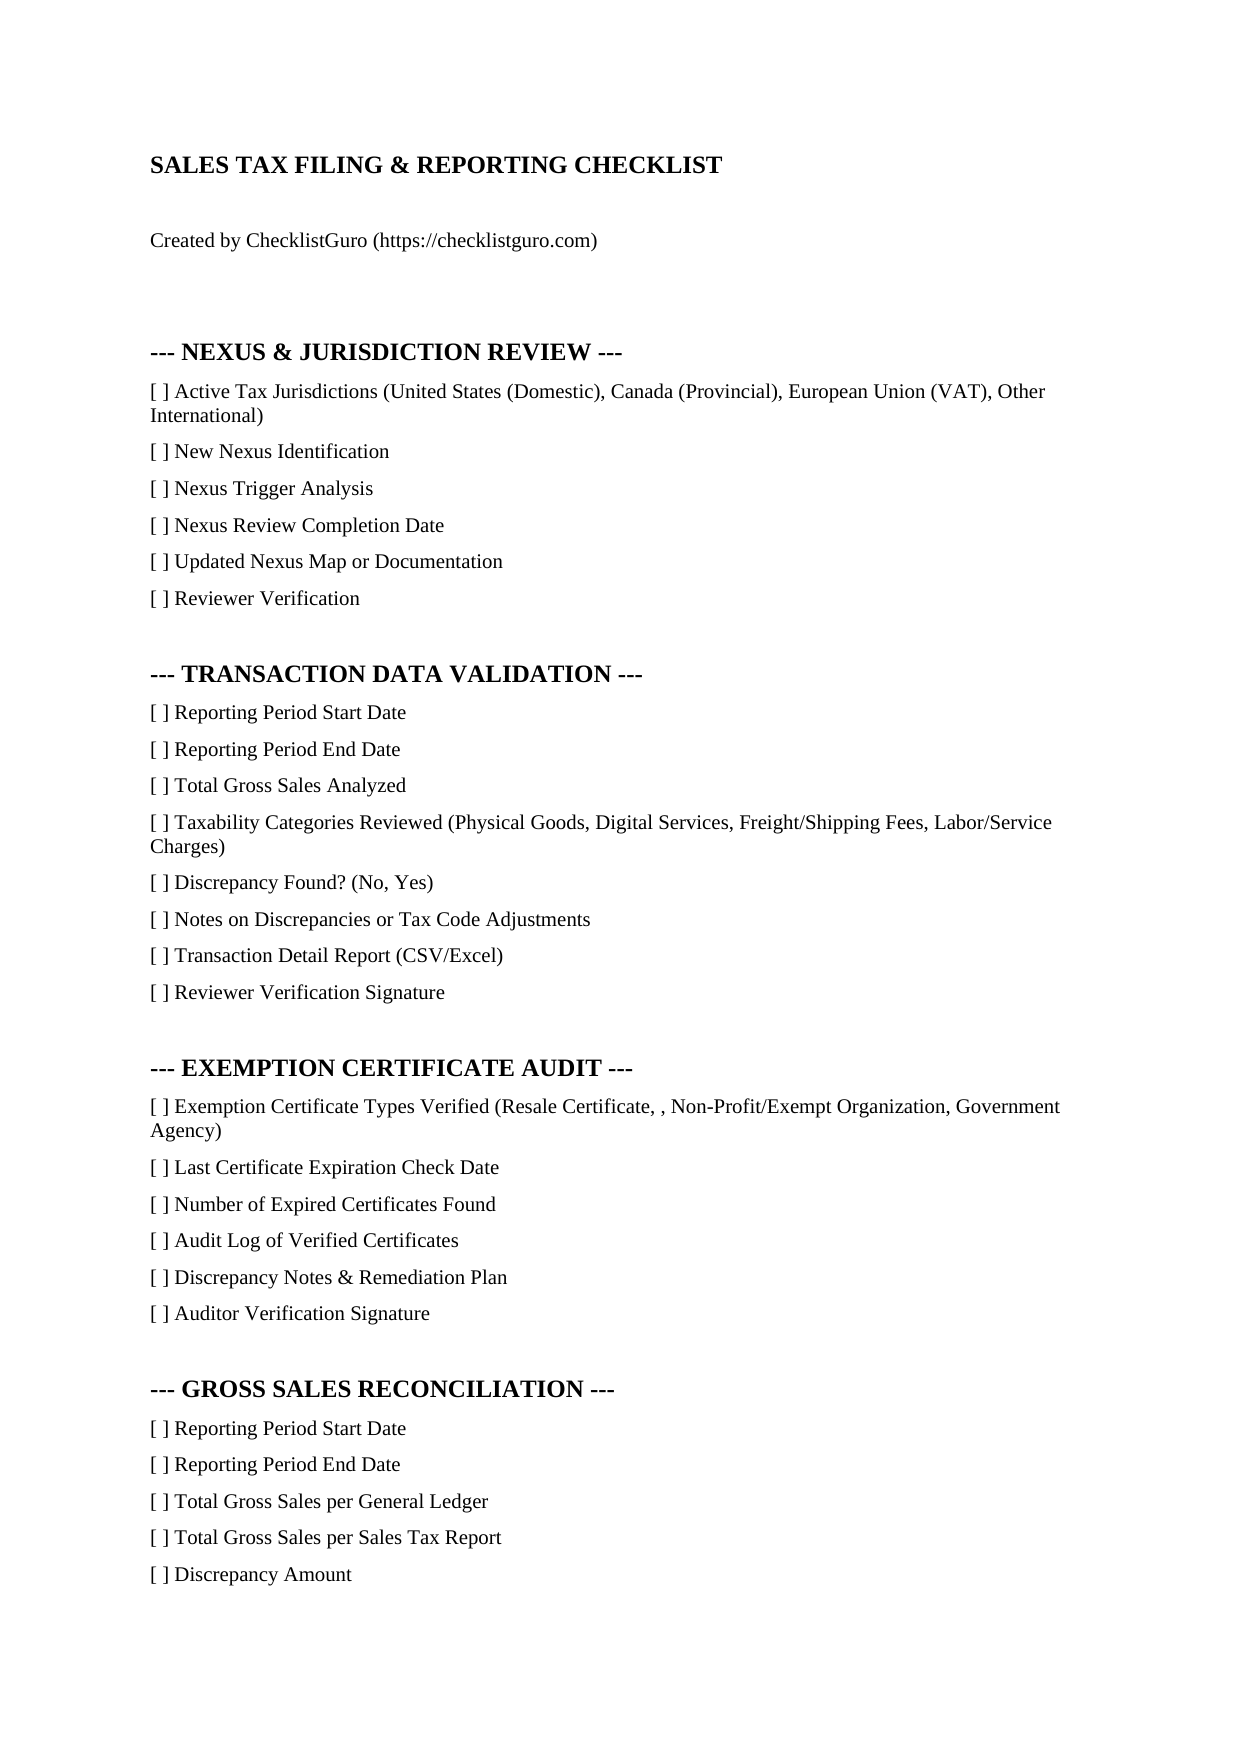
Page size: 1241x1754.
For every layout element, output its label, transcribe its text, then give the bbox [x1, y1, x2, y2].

text [ ] Total Gross Sales per General Ledger [150, 1489, 1090, 1513]
text SALES TAX FILING & REPORTING CHECKLIST [150, 150, 1090, 179]
text [ ] Total Gross Sales Analyzed [150, 773, 1090, 797]
text [ ] New Nexus Identification [150, 439, 1090, 463]
text [ ] Taxability Categories Reviewed (Physical Goods, Digital Services, Freight/Shipping Fees, Labor/Service Charges) [150, 810, 1090, 858]
text Created by ChecklistGuro (https://checklistguro.com) [150, 228, 1090, 252]
text [ ] Active Tax Jurisdictions (United States (Domestic), Canada (Provincial), European Union (VAT), Other International) [150, 379, 1090, 427]
text [ ] Reporting Period Start Date [150, 1416, 1090, 1440]
text [ ] Notes on Discrepancies or Tax Code Adjustments [150, 907, 1090, 931]
text [ ] Transaction Detail Report (CSV/Excel) [150, 943, 1090, 967]
text [ ] Reporting Period End Date [150, 737, 1090, 761]
text [ ] Auditor Verification Signature [150, 1301, 1090, 1325]
text [ ] Reporting Period Start Date [150, 700, 1090, 724]
text [ ] Nexus Trigger Analysis [150, 476, 1090, 500]
text [ ] Discrepancy Amount [150, 1562, 1090, 1586]
text [ ] Updated Nexus Map or Documentation [150, 549, 1090, 573]
text [ ] Exemption Certificate Types Verified (Resale Certificate, , Non-Profit/Exempt Organization, Government Agency) [150, 1094, 1090, 1142]
text [ ] Number of Expired Certificates Found [150, 1192, 1090, 1216]
text [ ] Discrepancy Found? (No, Yes) [150, 870, 1090, 894]
text [ ] Last Certificate Expiration Check Date [150, 1155, 1090, 1179]
text [ ] Nexus Review Completion Date [150, 512, 1090, 537]
text [ ] Audit Log of Verified Certificates [150, 1228, 1090, 1252]
text [ ] Reviewer Verification Signature [150, 980, 1090, 1004]
text [ ] Reviewer Verification [150, 586, 1090, 610]
text --- GROSS SALES RECONCILIATION --- [150, 1374, 1090, 1403]
text --- NEXUS & JURISDICTION REVIEW --- [150, 337, 1090, 366]
text [ ] Total Gross Sales per Sales Tax Report [150, 1525, 1090, 1549]
text [ ] Reporting Period End Date [150, 1452, 1090, 1476]
text --- EXEMPTION CERTIFICATE AUDIT --- [150, 1053, 1090, 1082]
text [ ] Discrepancy Notes & Remediation Plan [150, 1265, 1090, 1289]
text --- TRANSACTION DATA VALIDATION --- [150, 659, 1090, 687]
